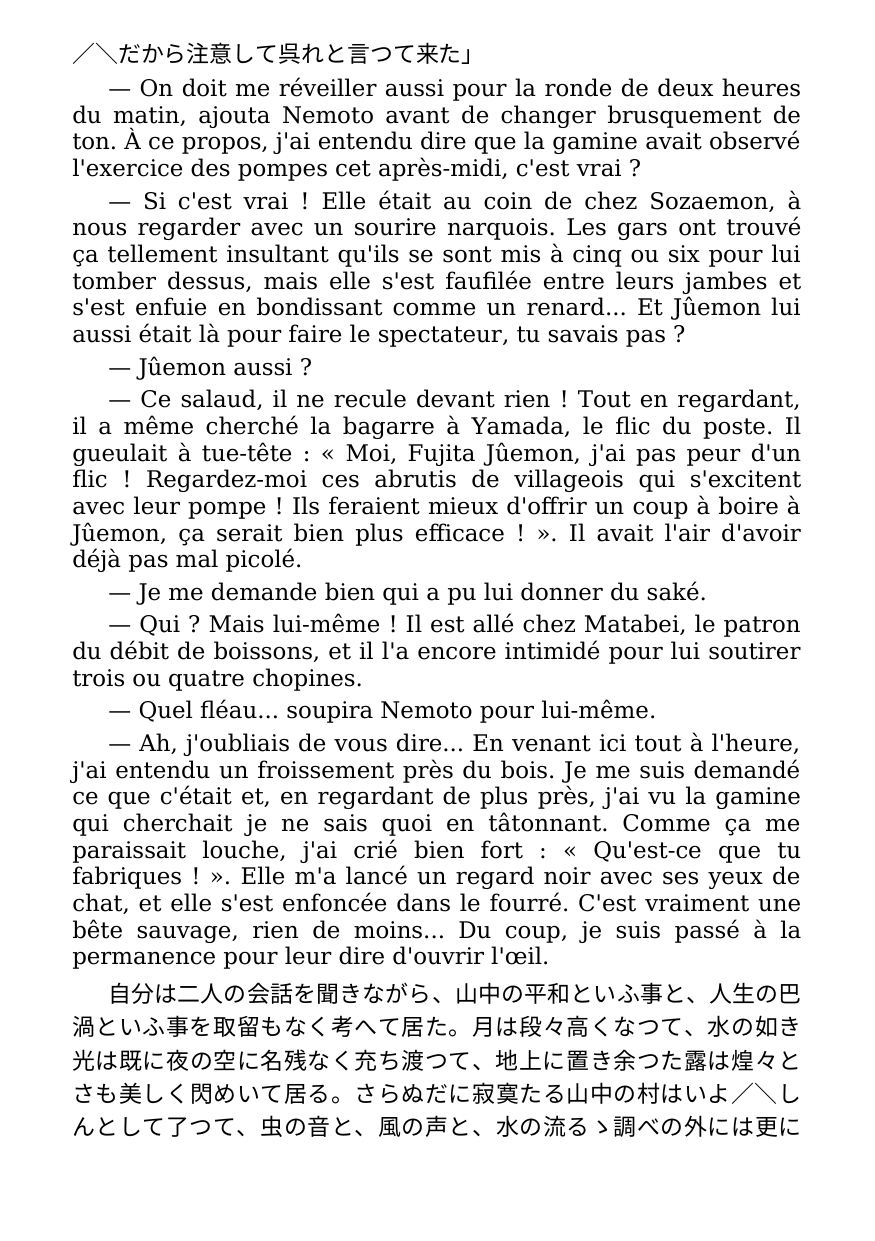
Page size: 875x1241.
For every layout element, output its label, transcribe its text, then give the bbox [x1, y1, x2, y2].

text — On doit me réveiller aussi pour la ronde de deux heures du matin, ajouta Nemoto avant de changer brusquement de ton. À ce propos, j'ai entendu dire que la gamine avait observé l'exercice des pompes cet après-midi, c'est vrai ? [72, 75, 802, 182]
text 自分は二人の会話を聞きながら、山中の平和といふ事と、人生の巴渦といふ事を取留もなく考へて居た。月は段々高くなつて、水の如き光は既に夜の空に名残なく充ち渡つて、地上に置き余つた露は煌々とさも美しく閃めいて居る。さらぬだに寂寞たる山中の村はいよ／＼しんとして了つて、虫の音と、風の声と、水の流るゝ調べの外には更に [72, 976, 802, 1142]
text — Je me demande bien qui a pu lui donner du saké. [72, 579, 802, 606]
text — Ah, j'oubliais de vous dire... En venant ici tout à l'heure, j'ai entendu un froissement près du bois. Je me suis demandé ce que c'était et, en regardant de plus près, j'ai vu la gamine qui cherchait je ne sais quoi en tâtonnant. Comme ça me paraissait louche, j'ai crié bien fort : « Qu'est-ce que tu fabriques ! ». Elle m'a lancé un regard noir avec ses yeux de chat, et elle s'est enfoncée dans le fourré. C'est vraiment une bête sauvage, rien de moins... Du coup, je suis passé à la permanence pour leur dire d'ouvrir l'œil. [72, 730, 802, 970]
text — Jûemon aussi ? [72, 354, 802, 380]
text ／＼だから注意して呉れと言つて来た」 [72, 36, 802, 69]
text — Ce salaud, il ne recule devant rien ! Tout en regardant, il a même cherché la bagarre à Yamada, le flic du poste. Il gueulait à tue-tête : « Moi, Fujita Jûemon, j'ai pas peur d'un flic ! Regardez-moi ces abrutis de villageois qui s'excitent avec leur pompe ! Ils feraient mieux d'offrir un coup à boire à Jûemon, ça serait bien plus efficace ! ». Il avait l'air d'avoir déjà pas mal picolé. [72, 386, 802, 573]
text — Quel fléau... soupira Nemoto pour lui-même. [72, 697, 802, 724]
text — Qui ? Mais lui-même ! Il est allé chez Matabei, le patron du débit de boissons, et il l'a encore intimidé pour lui soutirer trois ou quatre chopines. [72, 612, 802, 692]
text — Si c'est vrai ! Elle était au coin de chez Sozaemon, à nous regarder avec un sourire narquois. Les gars ont trouvé ça tellement insultant qu'ils se sont mis à cinq ou six pour lui tomber dessus, mais elle s'est faufilée entre leurs jambes et s'est enfuie en bondissant comme un renard... Et Jûemon lui aussi était là pour faire le spectateur, tu savais pas ? [72, 188, 802, 348]
